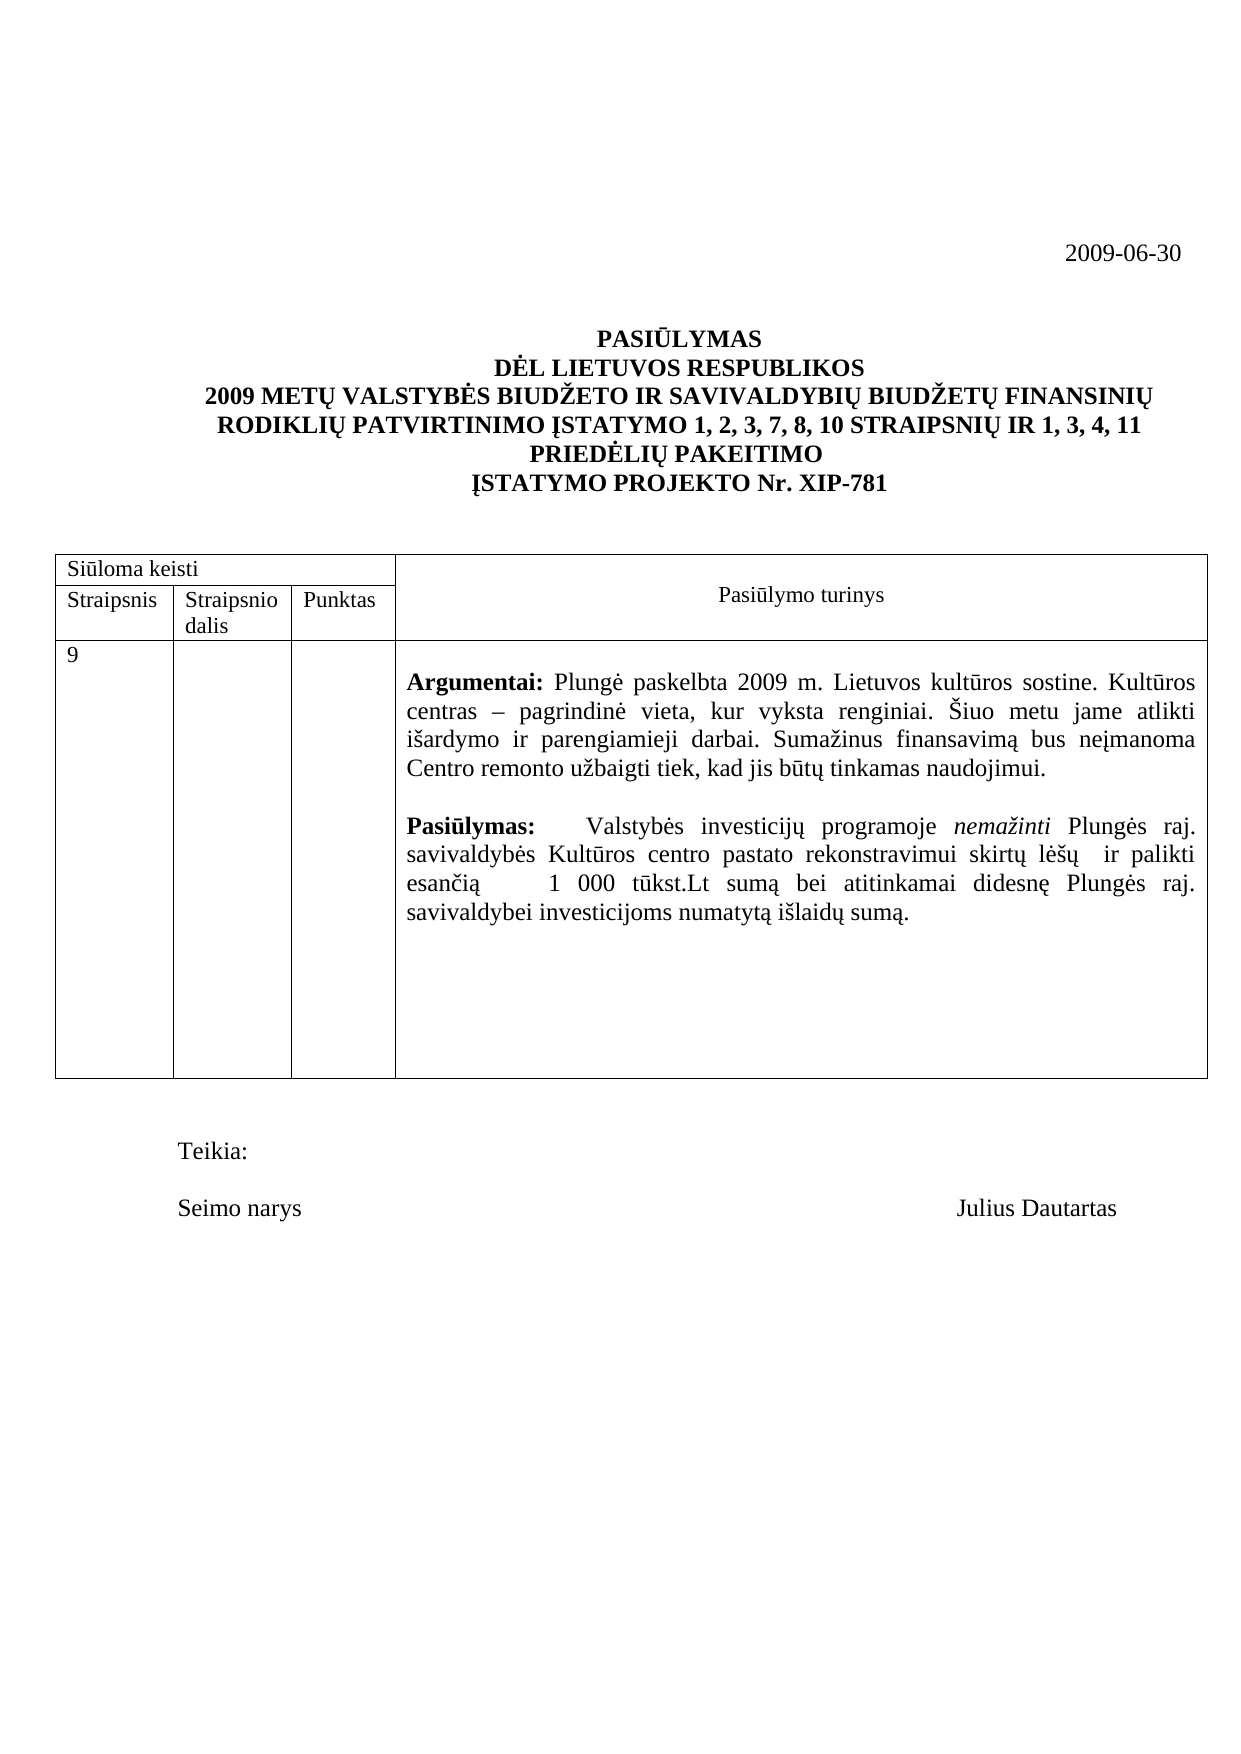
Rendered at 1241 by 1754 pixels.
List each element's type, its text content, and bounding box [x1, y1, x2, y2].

text ĮSTATYMO PROJEKTO Nr. XIP-781 [177, 468, 1181, 496]
text DĖL LIETUVOS RESPUBLIKOS [177, 353, 1181, 381]
table_cell Straipsnis [56, 586, 173, 639]
table_header Pasiūlymo turinys [396, 555, 1207, 639]
table_header Siūloma keisti [56, 555, 395, 585]
text Teikia: [177, 1136, 1181, 1165]
table_cell [292, 641, 395, 1077]
table_cell Punktas [292, 586, 395, 639]
text 2009 METŲ VALSTYBĖS BIUDŽETO IR SAVIVALDYBIŲ BIUDŽETŲ FINANSINIŲ RODIKLIŲ PATVIRTINIMO įstatymo 1, 2, 3, 7, 8, 10 STRAIPSNIŲ IR 1, 3, 4, 11 PRIEDĖLIŲ pakeitimo [177, 381, 1181, 468]
table_cell [174, 641, 291, 1077]
text Seimo narys Julius Dautartas [177, 1193, 1181, 1222]
text 2009-06-30 [177, 209, 1181, 266]
table_cell Straipsnio dalis [174, 586, 291, 639]
table_cell Argumentai: Plungė paskelbta 2009 m. Lietuvos kultūros sostine. Kultūros centras – pagrindinė vieta, kur vyksta renginiai. Šiuo metu jame atlikti išardymo ir parengiamieji darbai. Sumažinus finansavimą bus neįmanoma Centro remonto užbaigti tiek, kad jis būtų tinkamas naudojimui. Pasiūlymas: Valstybės investicijų programoje nemažinti Plungės raj. savivaldybės Kultūros centro pastato rekonstravimui skirtų lėšų ir palikti esančią 1 000 tūkst.Lt sumą bei atitinkamai didesnę Plungės raj. savivaldybei investicijoms numatytą išlaidų sumą. [396, 641, 1207, 1077]
text PASIŪLYMAS [177, 324, 1181, 353]
table_cell 9 [56, 641, 173, 1077]
